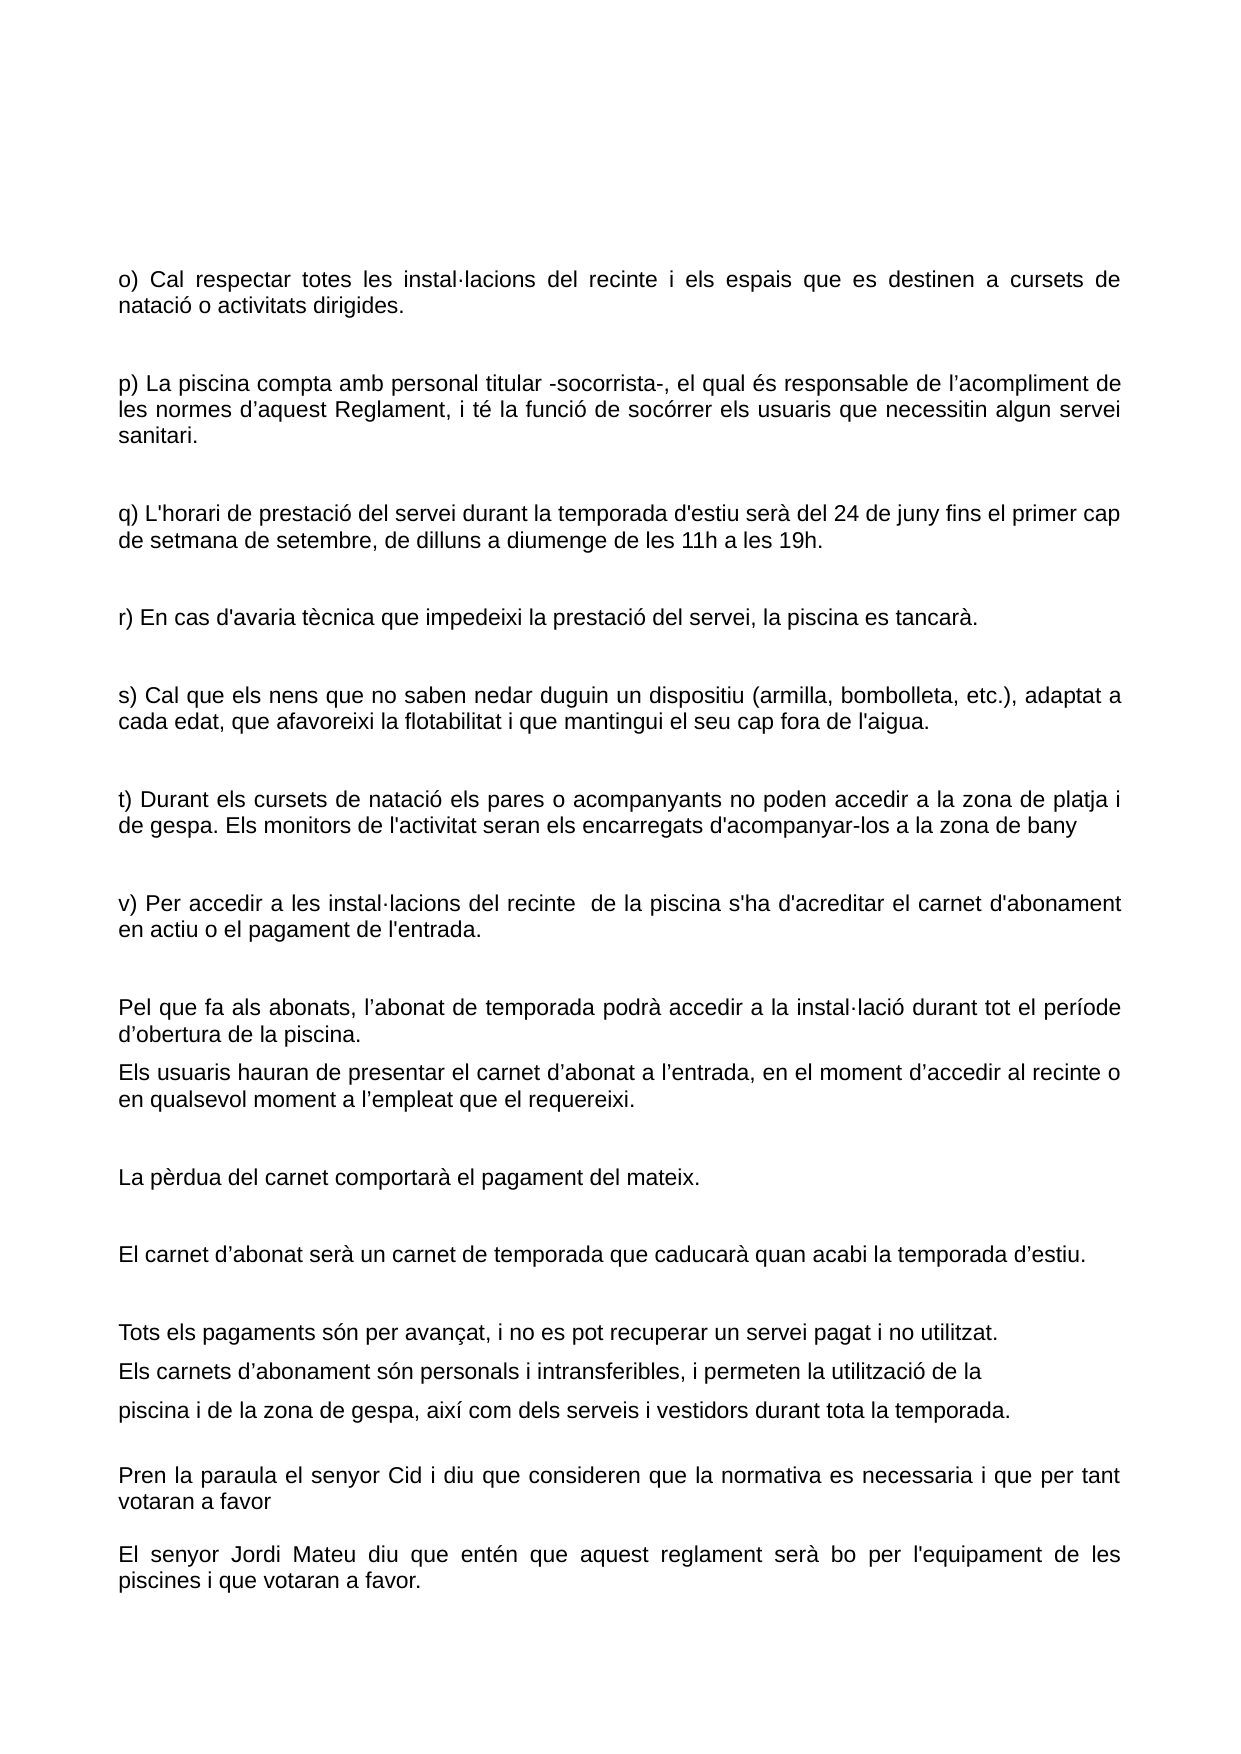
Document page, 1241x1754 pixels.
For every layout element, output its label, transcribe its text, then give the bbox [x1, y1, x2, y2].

text r) En cas d'avaria tècnica que impedeixi la prestació del servei, la piscina es tancarà. [118, 604, 1122, 631]
text Els usuaris hauran de presentar el carnet d’abonat a l’entrada, en el moment d’accedir al recinte o en qualsevol moment a l’empleat que el requereixi. [118, 1059, 1122, 1112]
text o) Cal respectar totes les instal·lacions del recinte i els espais que es destinen a cursets de natació o activitats dirigides. [118, 266, 1122, 318]
text v) Per accedir a les instal·lacions del recinte de la piscina s'ha d'acreditar el carnet d'abonament en actiu o el pagament de l'entrada. [118, 890, 1122, 943]
text p) La piscina compta amb personal titular -socorrista-, el qual és responsable de l’acompliment de les normes d’aquest Reglament, i té la funció de socórrer els usuaris que necessitin algun servei sanitari. [118, 370, 1122, 449]
text s) Cal que els nens que no saben nedar duguin un dispositiu (armilla, bombolleta, etc.), adaptat a cada edat, que afavoreixi la flotabilitat i que mantingui el seu cap fora de l'aigua. [118, 682, 1122, 735]
text El senyor Jordi Mateu diu que entén que aquest reglament serà bo per l'equipament de les piscines i que votaran a favor. [118, 1541, 1122, 1593]
text Tots els pagaments són per avançat, i no es pot recuperar un servei pagat i no utilitzat. [118, 1319, 1122, 1345]
text q) L'horari de prestació del servei durant la temporada d'estiu serà del 24 de juny fins el primer cap de setmana de setembre, de dilluns a diumenge de les 11h a les 19h. [118, 500, 1122, 553]
text La pèrdua del carnet comportarà el pagament del mateix. [118, 1163, 1122, 1190]
text Els carnets d’abonament són personals i intransferibles, i permeten la utilització de la [118, 1358, 1122, 1384]
text Pel que fa als abonats, l’abonat de temporada podrà accedir a la instal·lació durant tot el període d’obertura de la piscina. [118, 994, 1122, 1047]
text El carnet d’abonat serà un carnet de temporada que caducarà quan acabi la temporada d’estiu. [118, 1241, 1122, 1267]
text t) Durant els cursets de natació els pares o acompanyants no poden accedir a la zona de platja i de gespa. Els monitors de l'activitat seran els encarregats d'acompanyar-los a la zona de bany [118, 786, 1122, 839]
text piscina i de la zona de gespa, així com dels serveis i vestidors durant tota la temporada. [118, 1397, 1122, 1423]
text Pren la paraula el senyor Cid i diu que consideren que la normativa es necessaria i que per tant votaran a favor [118, 1462, 1122, 1514]
